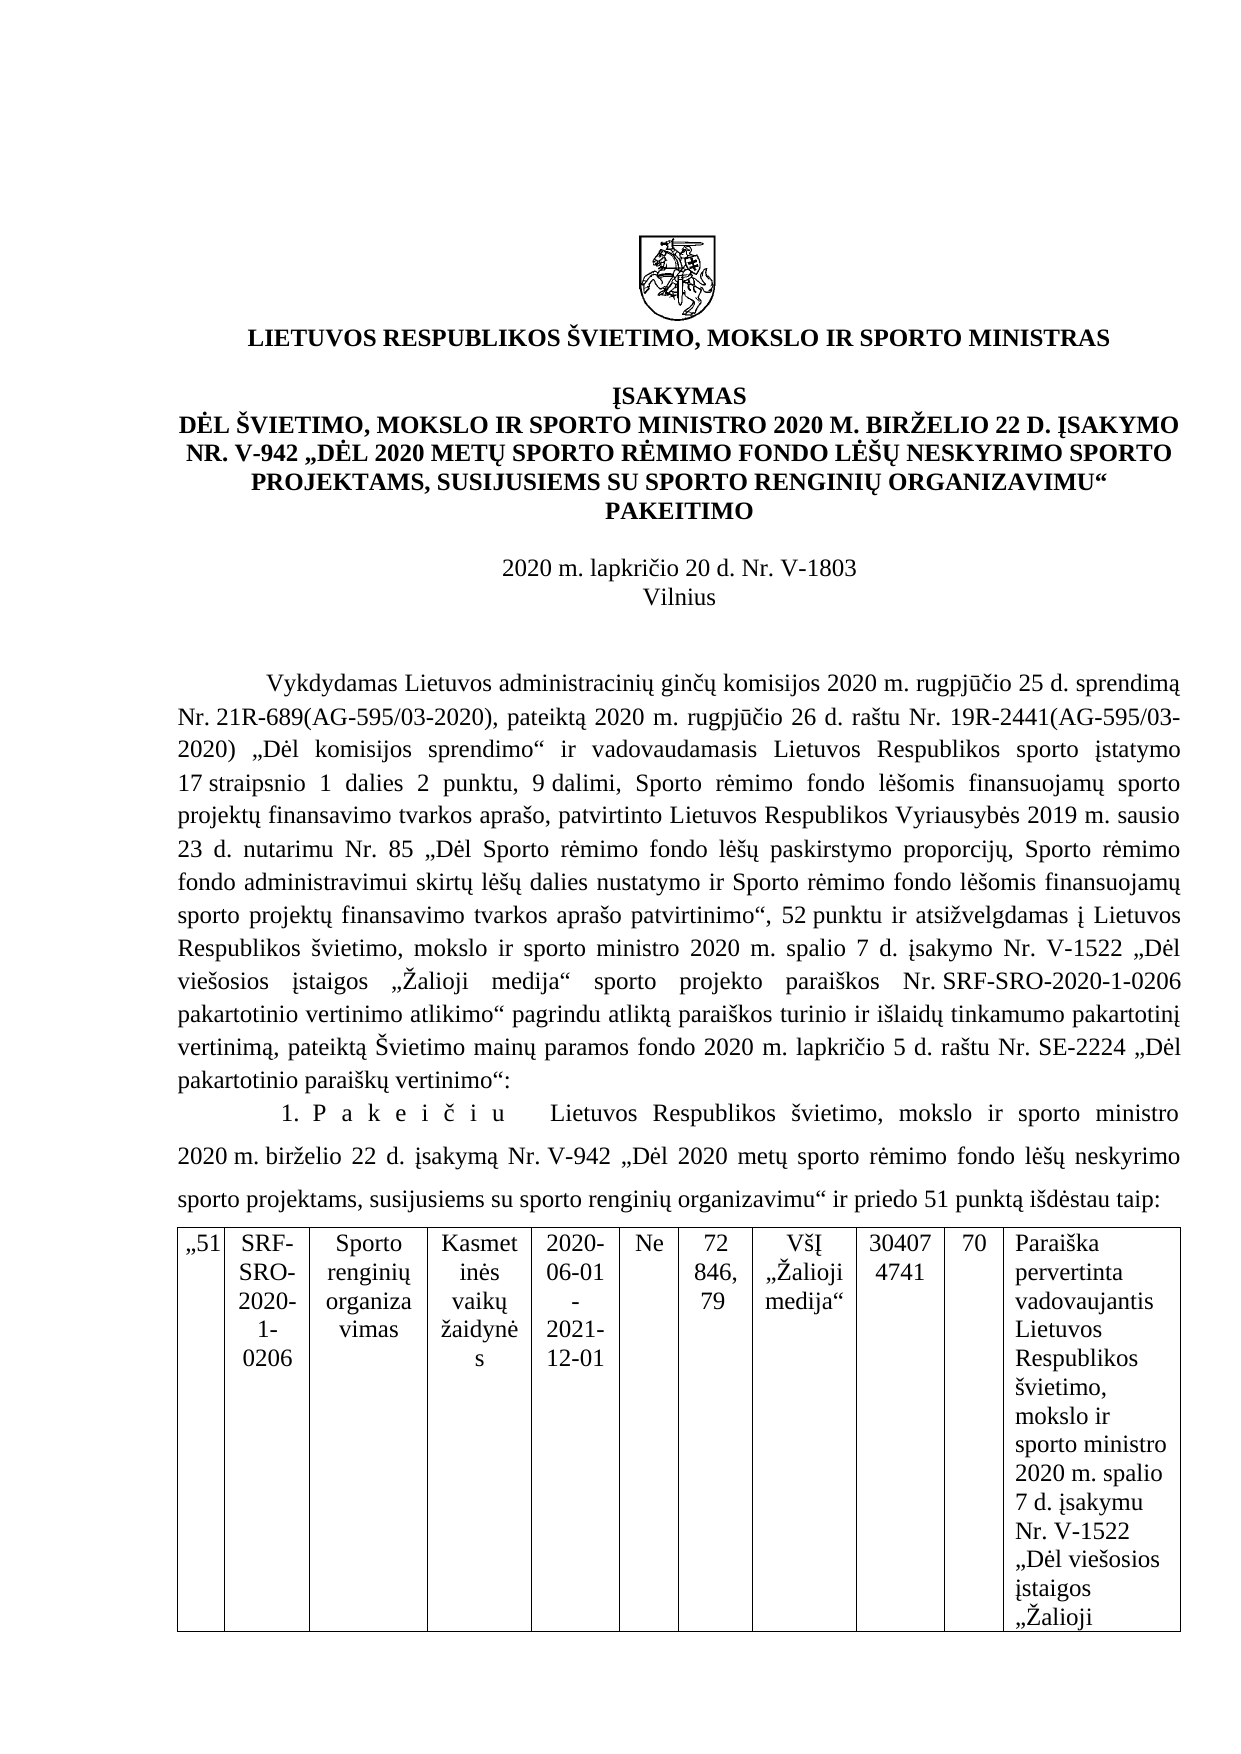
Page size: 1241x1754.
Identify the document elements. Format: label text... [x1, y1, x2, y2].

table_header 70 [945, 1228, 1003, 1631]
text 2020 m. lapkričio 20 d. Nr. V-1803 [177, 553, 1181, 582]
table_header 2020-06-01 - 2021-12-01 [532, 1228, 619, 1631]
text Vilnius [177, 582, 1181, 611]
text ĮSAKYMAS [177, 381, 1181, 410]
table_header SRF-SRO-2020-1-0206 [225, 1228, 309, 1631]
table_header „51 [178, 1228, 224, 1631]
text Vykdydamas Lietuvos administracinių ginčų komisijos 2020 m. rugpjūčio 25 d. sprendimą Nr. 21R-689(AG-595/03-2020), pateiktą 2020 m. rugpjūčio 26 d. raštu Nr. 19R-2441(AG-595/03-2020) „Dėl komisijos sprendimo“ ir vadovaudamasis Lietuvos Respublikos sporto įstatymo 17 straipsnio 1 dalies 2 punktu, 9 dalimi, Sporto rėmimo fondo lėšomis finansuojamų sporto projektų finansavimo tvarkos aprašo, patvirtinto Lietuvos Respublikos Vyriausybės 2019 m. sausio 23 d. nutarimu Nr. 85 „Dėl Sporto rėmimo fondo lėšų paskirstymo proporcijų, Sporto rėmimo fondo administravimui skirtų lėšų dalies nustatymo ir Sporto rėmimo fondo lėšomis finansuojamų sporto projektų finansavimo tvarkos aprašo patvirtinimo“, 52 punktu ir atsižvelgdamas į Lietuvos Respublikos švietimo, mokslo ir sporto ministro 2020 m. spalio 7 d. įsakymo Nr. V-1522 „Dėl viešosios įstaigos „Žalioji medija“ sporto projekto paraiškos Nr. SRF-SRO-2020-1-0206 pakartotinio vertinimo atlikimo“ pagrindu atliktą paraiškos turinio ir išlaidų tinkamumo pakartotinį vertinimą, pateiktą Švietimo mainų paramos fondo 2020 m. lapkričio 5 d. raštu Nr. SE-2224 „Dėl pakartotinio paraiškų vertinimo“: [177, 668, 1181, 1093]
text DĖL ŠVIETIMO, MOKSLO IR SPORTO MINISTRO 2020 M. BIRŽELIO 22 D. ĮSAKYMO NR. V-942 „DĖL 2020 METŲ SPORTO RĖMIMO FONDO LĖŠŲ NESKYRIMO SPORTO PROJEKTAMS, SUSIJUSIEMS SU SPORTO RENGINIŲ ORGANIZAVIMU“ PAKEITIMO [177, 410, 1181, 525]
table_header VšĮ „Žalioji medija“ [753, 1228, 856, 1631]
text 1. P a k e i č i u Lietuvos Respublikos švietimo, mokslo ir sporto ministro 2020 m. birželio 22 d. įsakymą Nr. V-942 „Dėl 2020 metų sporto rėmimo fondo lėšų neskyrimo sporto projektams, susijusiems su sporto renginių organizavimu“ ir priedo 51 punktą išdėstau taip: [177, 1098, 1181, 1213]
table_header Kasmetinės vaikų žaidynės [428, 1228, 531, 1631]
text LIETUVOS RESPUBLIKOS ŠVIETIMO, MOKSLO IR SPORTO MINISTRAS [177, 323, 1181, 352]
table_header Ne [620, 1228, 678, 1631]
table_header Paraiška pervertinta vadovaujantis Lietuvos Respublikos švietimo, mokslo ir sporto ministro 2020 m. spalio 7 d. įsakymu Nr. V-1522 „Dėl viešosios įstaigos „Žalioji [1004, 1228, 1180, 1631]
table_header Sporto renginių organizavimas [310, 1228, 427, 1631]
table_header 72 846,79 [679, 1228, 752, 1631]
table_header 304074741 [857, 1228, 944, 1631]
